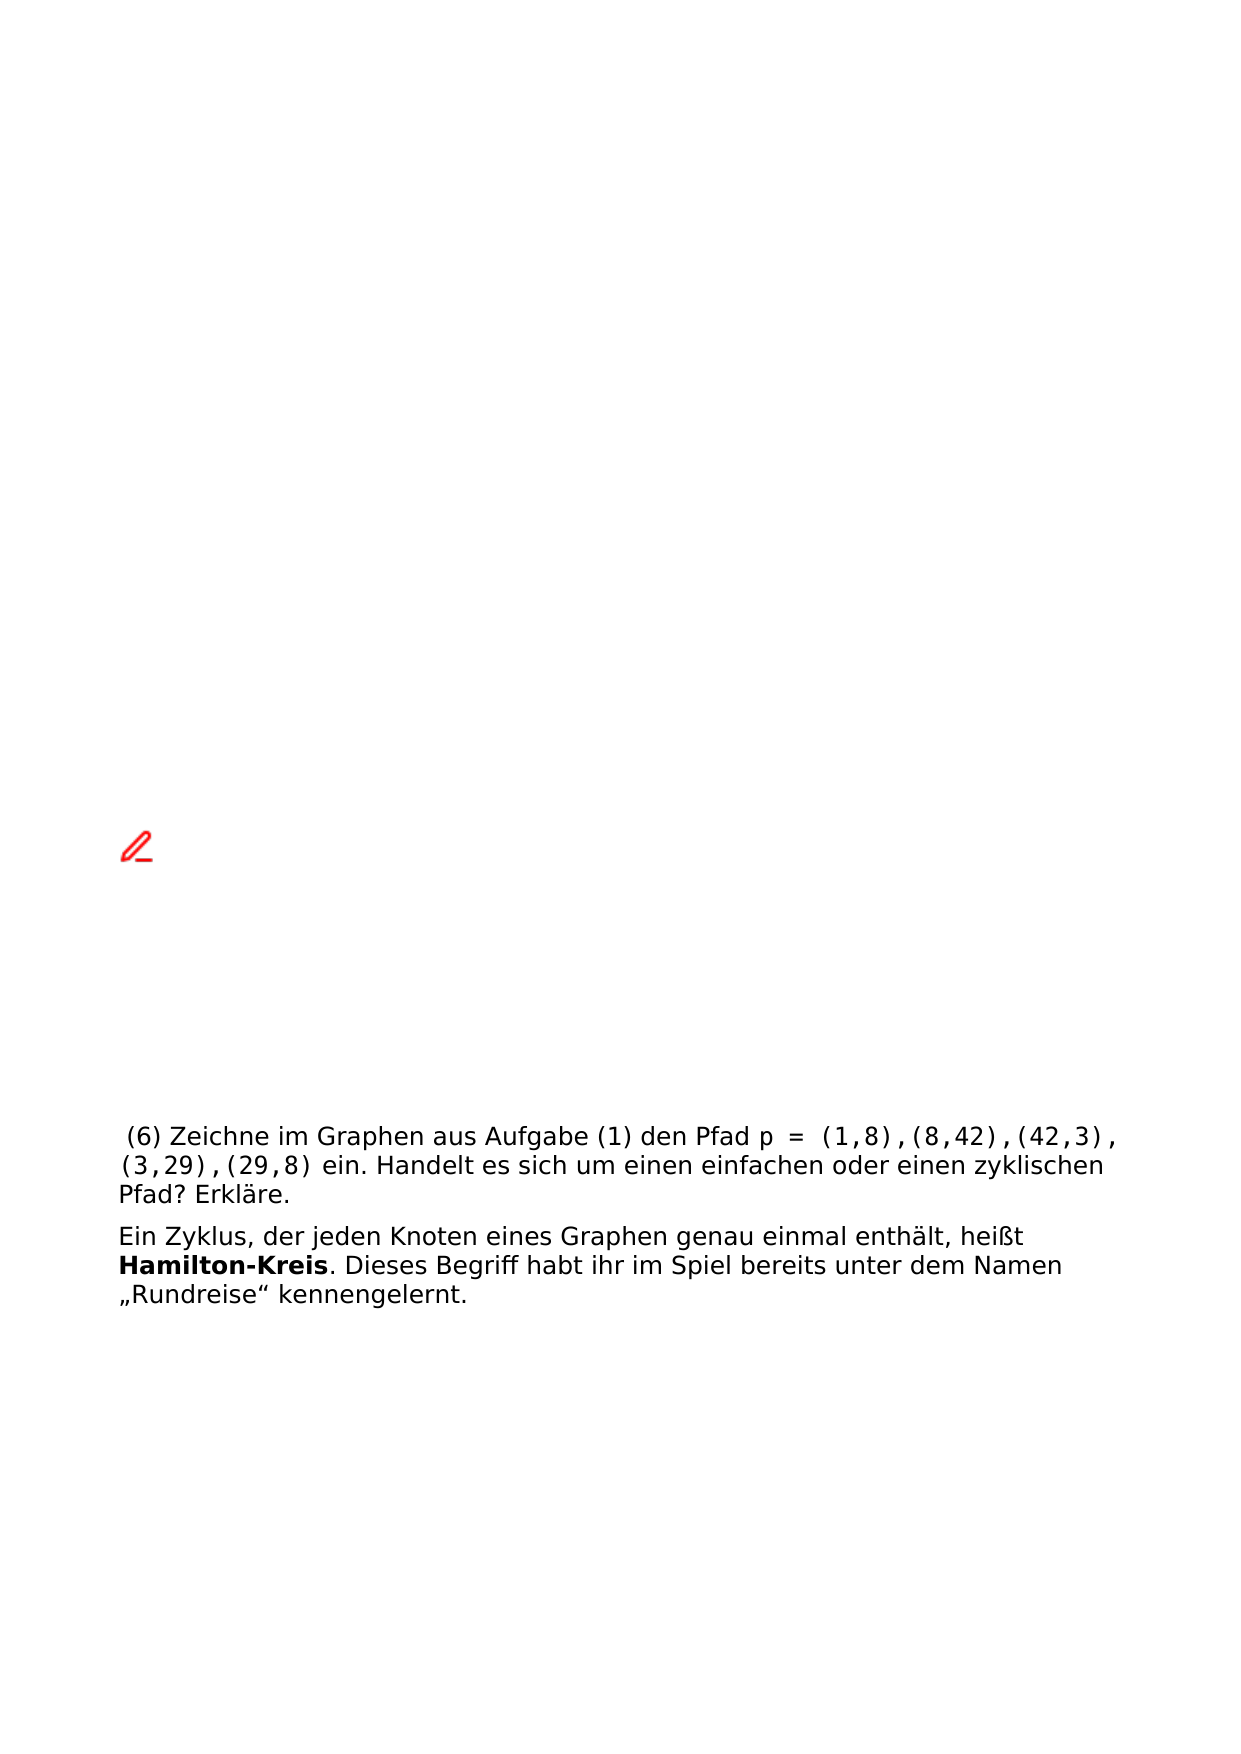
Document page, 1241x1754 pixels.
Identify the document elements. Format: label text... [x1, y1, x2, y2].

text Ein Zyklus, der jeden Knoten eines Graphen genau einmal enthält, heißt Hamilton-Kreis. Dieses Begriff habt ihr im Spiel bereits unter dem Namen „Rundreise“ kennengelernt. [118, 1222, 1122, 1309]
text (6) Zeichne im Graphen aus Aufgabe (1) den Pfad p = (1,8),(8,42),(42,3),(3,29),(29,8) ein. Handelt es sich um einen einfachen oder einen zyklischen Pfad? Erkläre. [118, 829, 1122, 1209]
picture [118, 828, 156, 867]
